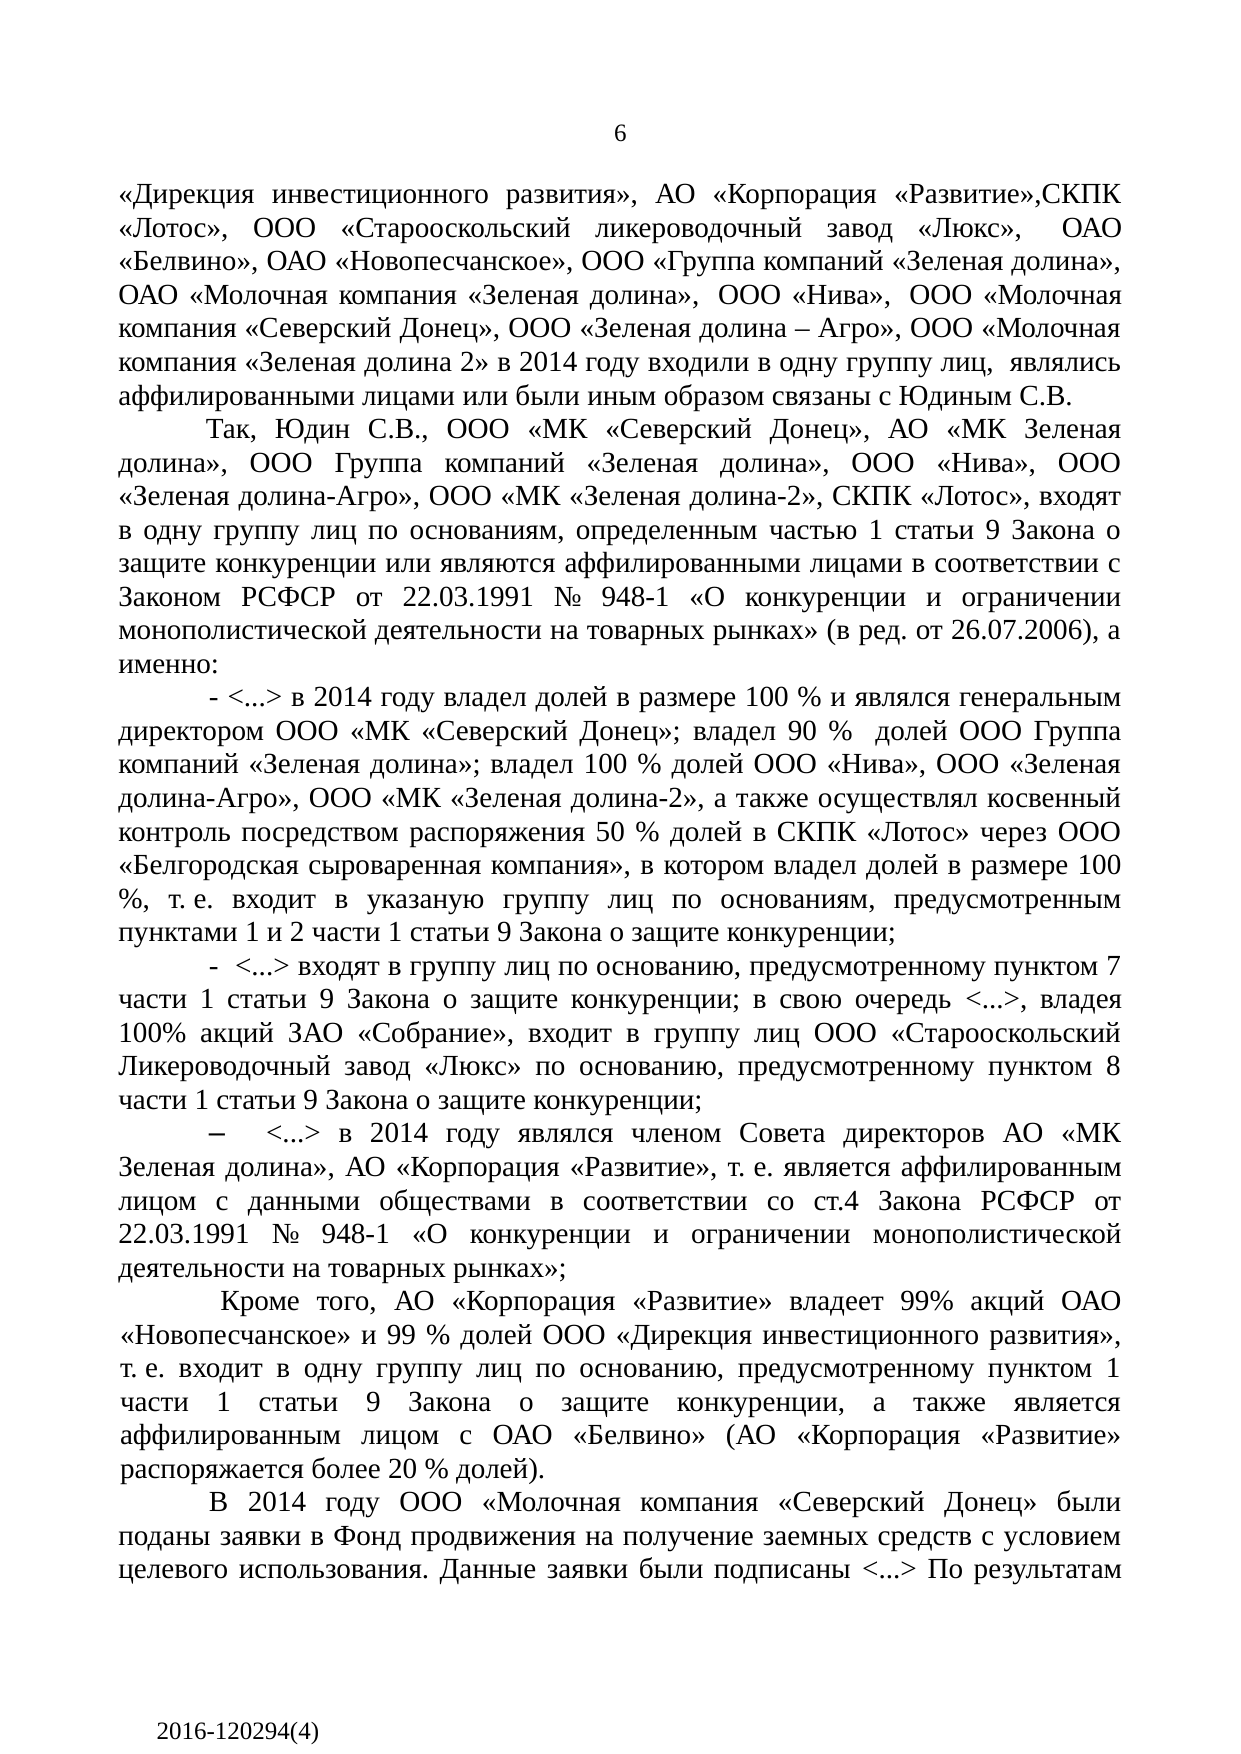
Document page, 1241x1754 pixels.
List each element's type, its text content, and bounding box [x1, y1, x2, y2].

text - <...> входят в группу лиц по основанию, предусмотренному пунктом 7 части 1 статьи 9 Закона о защите конкуренции; в свою очередь <...>, владея 100% акций ЗАО «Собрание», входит в группу лиц ООО «Старооскольский Ликероводочный завод «Люкс» по основанию, предусмотренному пунктом 8 части 1 статьи 9 Закона о защите конкуренции; [118, 948, 1122, 1116]
text В 2014 году ООО «Молочная компания «Северский Донец» были поданы заявки в Фонд продвижения на получение заемных средств с условием целевого использования. Данные заявки были подписаны <...> По результатам [118, 1484, 1122, 1585]
text «Дирекция инвестиционного развития», АО «Корпорация «Развитие»,СКПК «Лотос», ООО «Старооскольский ликероводочный завод «Люкс», ОАО «Белвино», ОАО «Новопесчанское», ООО «Группа компаний «Зеленая долина», ОАО «Молочная компания «Зеленая долина», ООО «Нива», ООО «Молочная компания «Северский Донец», ООО «Зеленая долина – Агро», ООО «Молочная компания «Зеленая долина 2» в 2014 году входили в одну группу лиц, являлись аффилированными лицами или были иным образом связаны с Юдиным С.В. [118, 176, 1122, 411]
list Кроме того, АО «Корпорация «Развитие» владеет 99% акций ОАО «Новопесчанское» и 99 % долей ООО «Дирекция инвестиционного развития», т. е. входит в одну группу лиц по основанию, предусмотренному пунктом 1 части 1 статьи 9 Закона о защите конкуренции, а также является аффилированным лицом с ОАО «Белвино» (АО «Корпорация «Развитие» распоряжается более 20 % долей). [120, 1283, 1122, 1484]
list <...> в 2014 году являлся членом Совета директоров АО «МК Зеленая долина», АО «Корпорация «Развитие», т. е. является аффилированным лицом с данными обществами в соответствии со ст.4 Закона РСФСР от 22.03.1991 № 948-1 «О конкуренции и ограничении монополистической деятельности на товарных рынках»; [118, 1116, 1122, 1283]
text Так, Юдин С.В., ООО «МК «Северский Донец», АО «МК Зеленая долина», ООО Группа компаний «Зеленая долина», ООО «Нива», ООО «Зеленая долина-Агро», ООО «МК «Зеленая долина-2», СКПК «Лотос», входят в одну группу лиц по основаниям, определенным частью 1 статьи 9 Закона о защите конкуренции или являются аффилированными лицами в соответствии с Законом РСФСР от 22.03.1991 № 948-1 «О конкуренции и ограничении монополистической деятельности на товарных рынках» (в ред. от 26.07.2006), а именно: [118, 411, 1122, 679]
text - <...> в 2014 году владел долей в размере 100 % и являлся генеральным директором ООО «МК «Северский Донец»; владел 90 % долей ООО Группа компаний «Зеленая долина»; владел 100 % долей ООО «Нива», ООО «Зеленая долина-Агро», ООО «МК «Зеленая долина-2», а также осуществлял косвенный контроль посредством распоряжения 50 % долей в СКПК «Лотос» через ООО «Белгородская сыроваренная компания», в котором владел долей в размере 100 %, т. е. входит в указаную группу лиц по основаниям, предусмотренным пунктами 1 и 2 части 1 статьи 9 Закона о защите конкуренции; [118, 679, 1122, 948]
